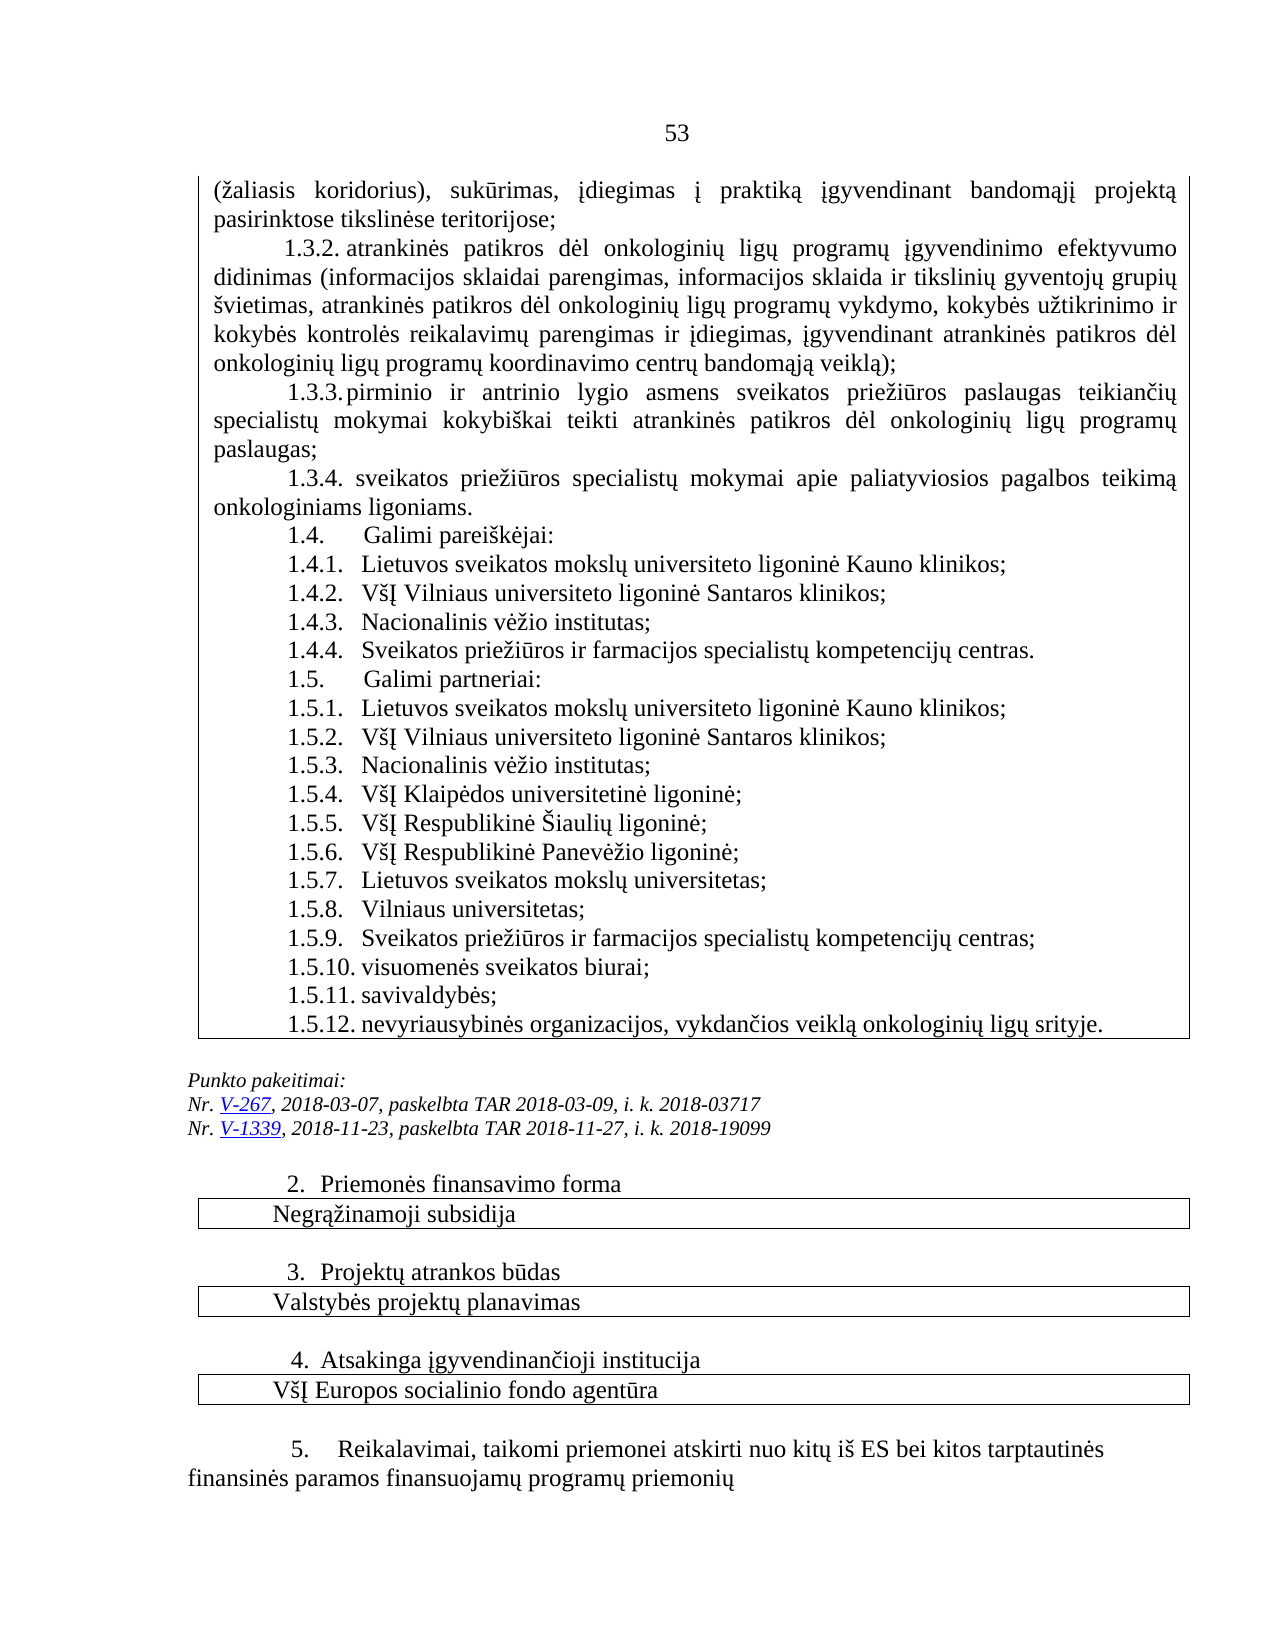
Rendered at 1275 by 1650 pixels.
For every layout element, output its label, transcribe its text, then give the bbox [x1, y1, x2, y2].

text 4. Atsakinga įgyvendinančioji institucija [187, 1346, 1167, 1374]
table_cell 1.5. Galimi partneriai: 1.5.1. Lietuvos sveikatos mokslų universiteto ligoninė Kauno klinikos; 1.5.2. VšĮ Vilniaus universiteto ligoninė Santaros klinikos; 1.5.3. Nacionalinis vėžio institutas; 1.5.4. VšĮ Klaipėdos universitetinė ligoninė; 1.5.5. VšĮ Respublikinė Šiaulių ligoninė; 1.5.6. VšĮ Respublikinė Panevėžio ligoninė; 1.5.7. Lietuvos sveikatos mokslų universitetas; 1.5.8. Vilniaus universitetas; 1.5.9. Sveikatos priežiūros ir farmacijos specialistų kompetencijų centras; 1.5.10. visuomenės sveikatos biurai; 1.5.11. savivaldybės; 1.5.12. nevyriausybinės organizacijos, vykdančios veiklą onkologinių ligų srityje. [199, 664, 1189, 1038]
text Nr. V-1339, 2018-11-23, paskelbta TAR 2018-11-27, i. k. 2018-19099 [187, 1116, 1167, 1140]
text 3. Projektų atrankos būdas [254, 1257, 1167, 1286]
text 5. Reikalavimai, taikomi priemonei atskirti nuo kitų iš ES bei kitos tarptautinės finansinės paramos finansuojamų programų priemonių [187, 1434, 1167, 1491]
text Nr. V-267, 2018-03-07, paskelbta TAR 2018-03-09, i. k. 2018-03717 [187, 1092, 1167, 1116]
table_cell 1.4. Galimi pareiškėjai: 1.4.1. Lietuvos sveikatos mokslų universiteto ligoninė Kauno klinikos; 1.4.2. VšĮ Vilniaus universiteto ligoninė Santaros klinikos; 1.4.3. Nacionalinis vėžio institutas; 1.4.4. Sveikatos priežiūros ir farmacijos specialistų kompetencijų centras. [199, 521, 1189, 664]
table_cell (žaliasis koridorius), sukūrimas, įdiegimas į praktiką įgyvendinant bandomąjį projektą pasirinktose tikslinėse teritorijose; 1.3.2. atrankinės patikros dėl onkologinių ligų programų įgyvendinimo efektyvumo didinimas (informacijos sklaidai parengimas, informacijos sklaida ir tikslinių gyventojų grupių švietimas, atrankinės patikros dėl onkologinių ligų programų vykdymo, kokybės užtikrinimo ir kokybės kontrolės reikalavimų parengimas ir įdiegimas, įgyvendinant atrankinės patikros dėl onkologinių ligų programų koordinavimo centrų bandomąją veiklą); 1.3.3. pirminio ir antrinio lygio asmens sveikatos priežiūros paslaugas teikiančių specialistų mokymai kokybiškai teikti atrankinės patikros dėl onkologinių ligų programų paslaugas; 1.3.4. sveikatos priežiūros specialistų mokymai apie paliatyviosios pagalbos teikimą onkologiniams ligoniams. [199, 176, 1189, 521]
text Punkto pakeitimai: [187, 1068, 1167, 1092]
table_header Negrąžinamoji subsidija [199, 1199, 1189, 1227]
table_header Valstybės projektų planavimas [199, 1287, 1189, 1316]
text 2. Priemonės finansavimo forma [254, 1169, 1167, 1198]
table_header VšĮ Europos socialinio fondo agentūra [199, 1375, 1189, 1404]
